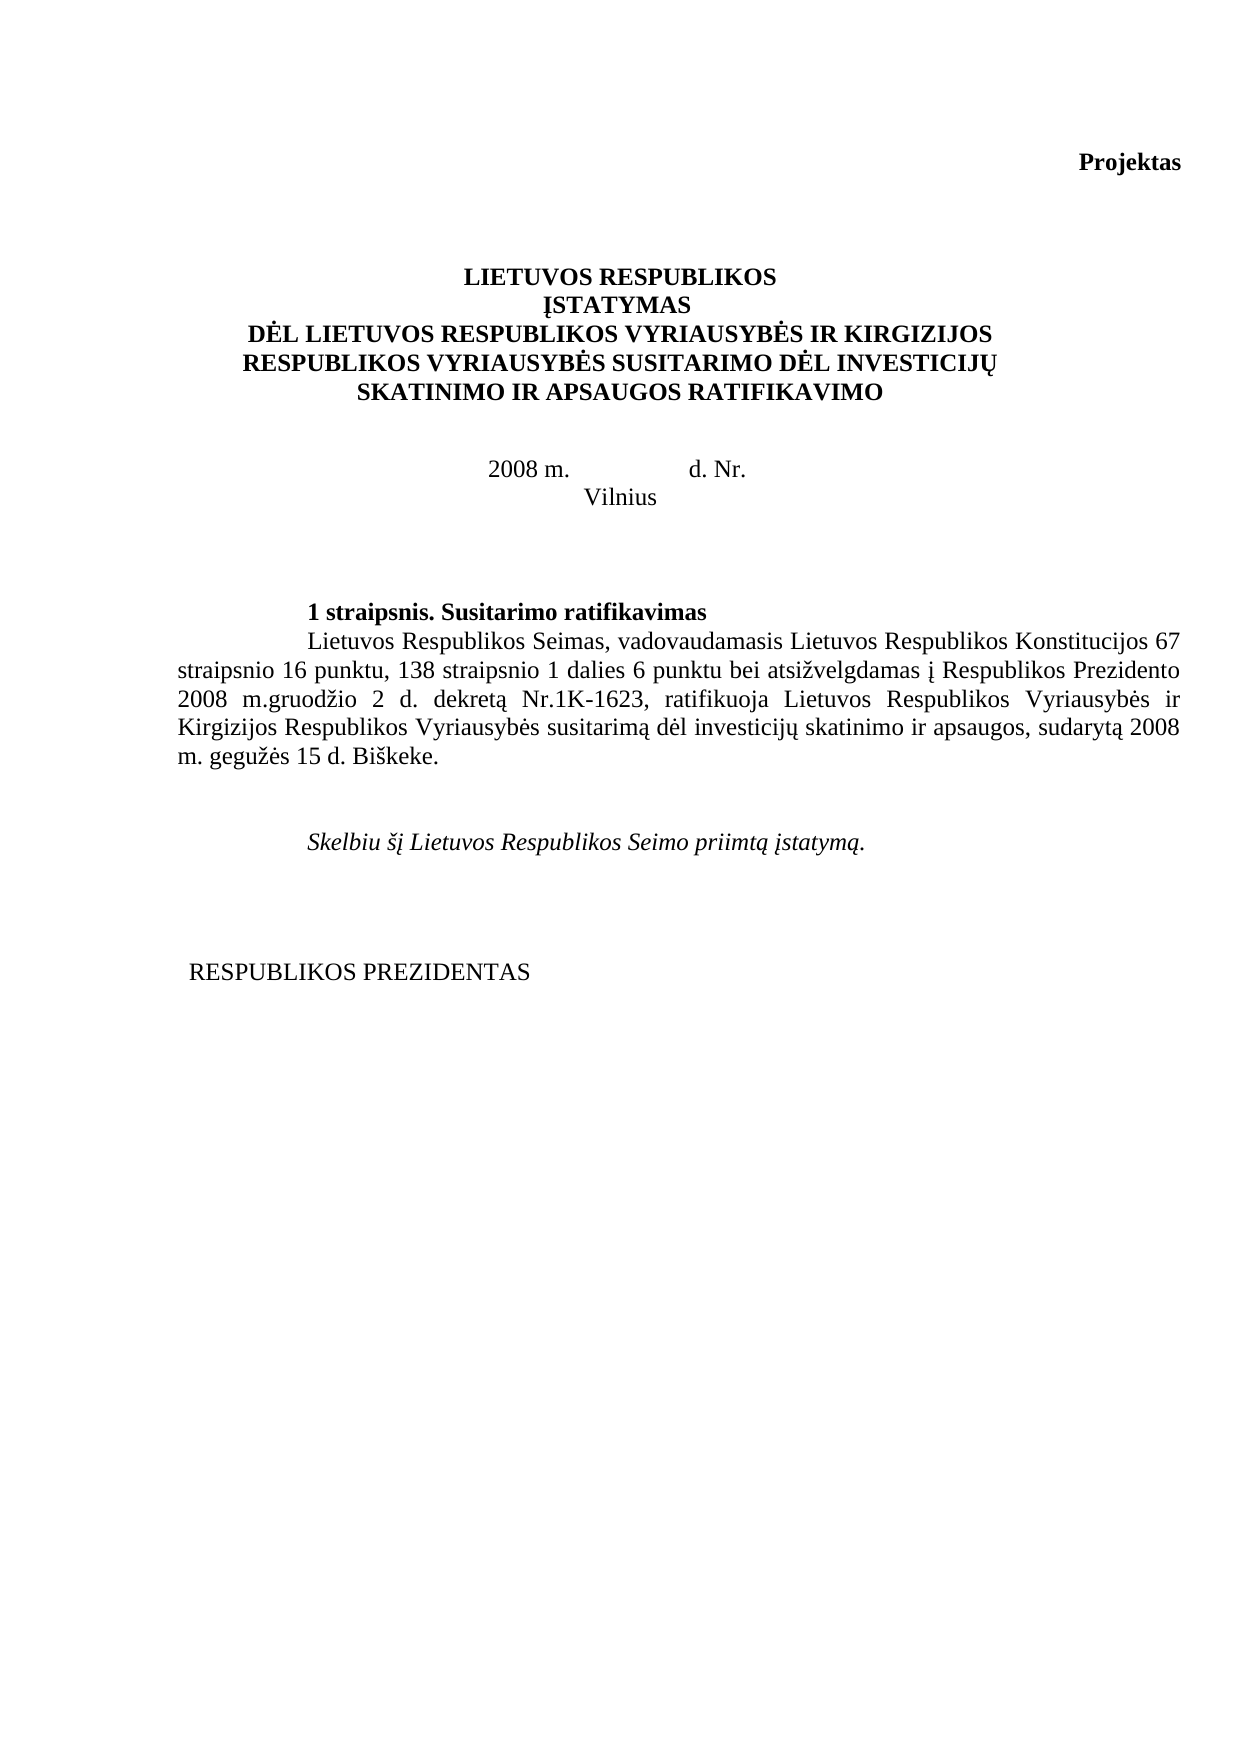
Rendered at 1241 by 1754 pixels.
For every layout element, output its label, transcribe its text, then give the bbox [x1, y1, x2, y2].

table_header RESPUBLIKOS PREZIDENTAS [177, 957, 690, 986]
text ĮSTATYMAS [177, 291, 1063, 319]
text DĖL LIETUVOS RESPUBLIKOS VYRIAUSYBĖS IR KIRGIZIJOS RESPUBLIKOS VYRIAUSYBĖS SUSITARIMO DĖL INVESTICIJŲ SKATINIMO IR APSAUGOS RATIFIKAVIMO [177, 319, 1063, 406]
text Lietuvos Respublikos Seimas, vadovaudamasis Lietuvos Respublikos Konstitucijos 67 straipsnio 16 punktu, 138 straipsnio 1 dalies 6 punktu bei atsižvelgdamas į Respublikos Prezidento 2008 m.gruodžio 2 d. dekretą Nr.1K-1623, ratifikuoja Lietuvos Respublikos Vyriausybės ir Kirgizijos Respublikos Vyriausybės susitarimą dėl investicijų skatinimo ir apsaugos, sudarytą 2008 m. gegužės 15 d. Biškeke. [177, 626, 1181, 770]
text 2008 m. d. Nr. [177, 454, 1063, 482]
text 1 straipsnis. Susitarimo ratifikavimas [177, 597, 1181, 626]
text Vilnius [177, 482, 1063, 511]
table_header [690, 957, 1204, 986]
text Skelbiu šį Lietuvos Respublikos Seimo priimtą įstatymą. [177, 827, 1181, 856]
text LIETUVOS RESPUBLIKOS [177, 262, 1063, 291]
text Projektas [177, 147, 1181, 176]
